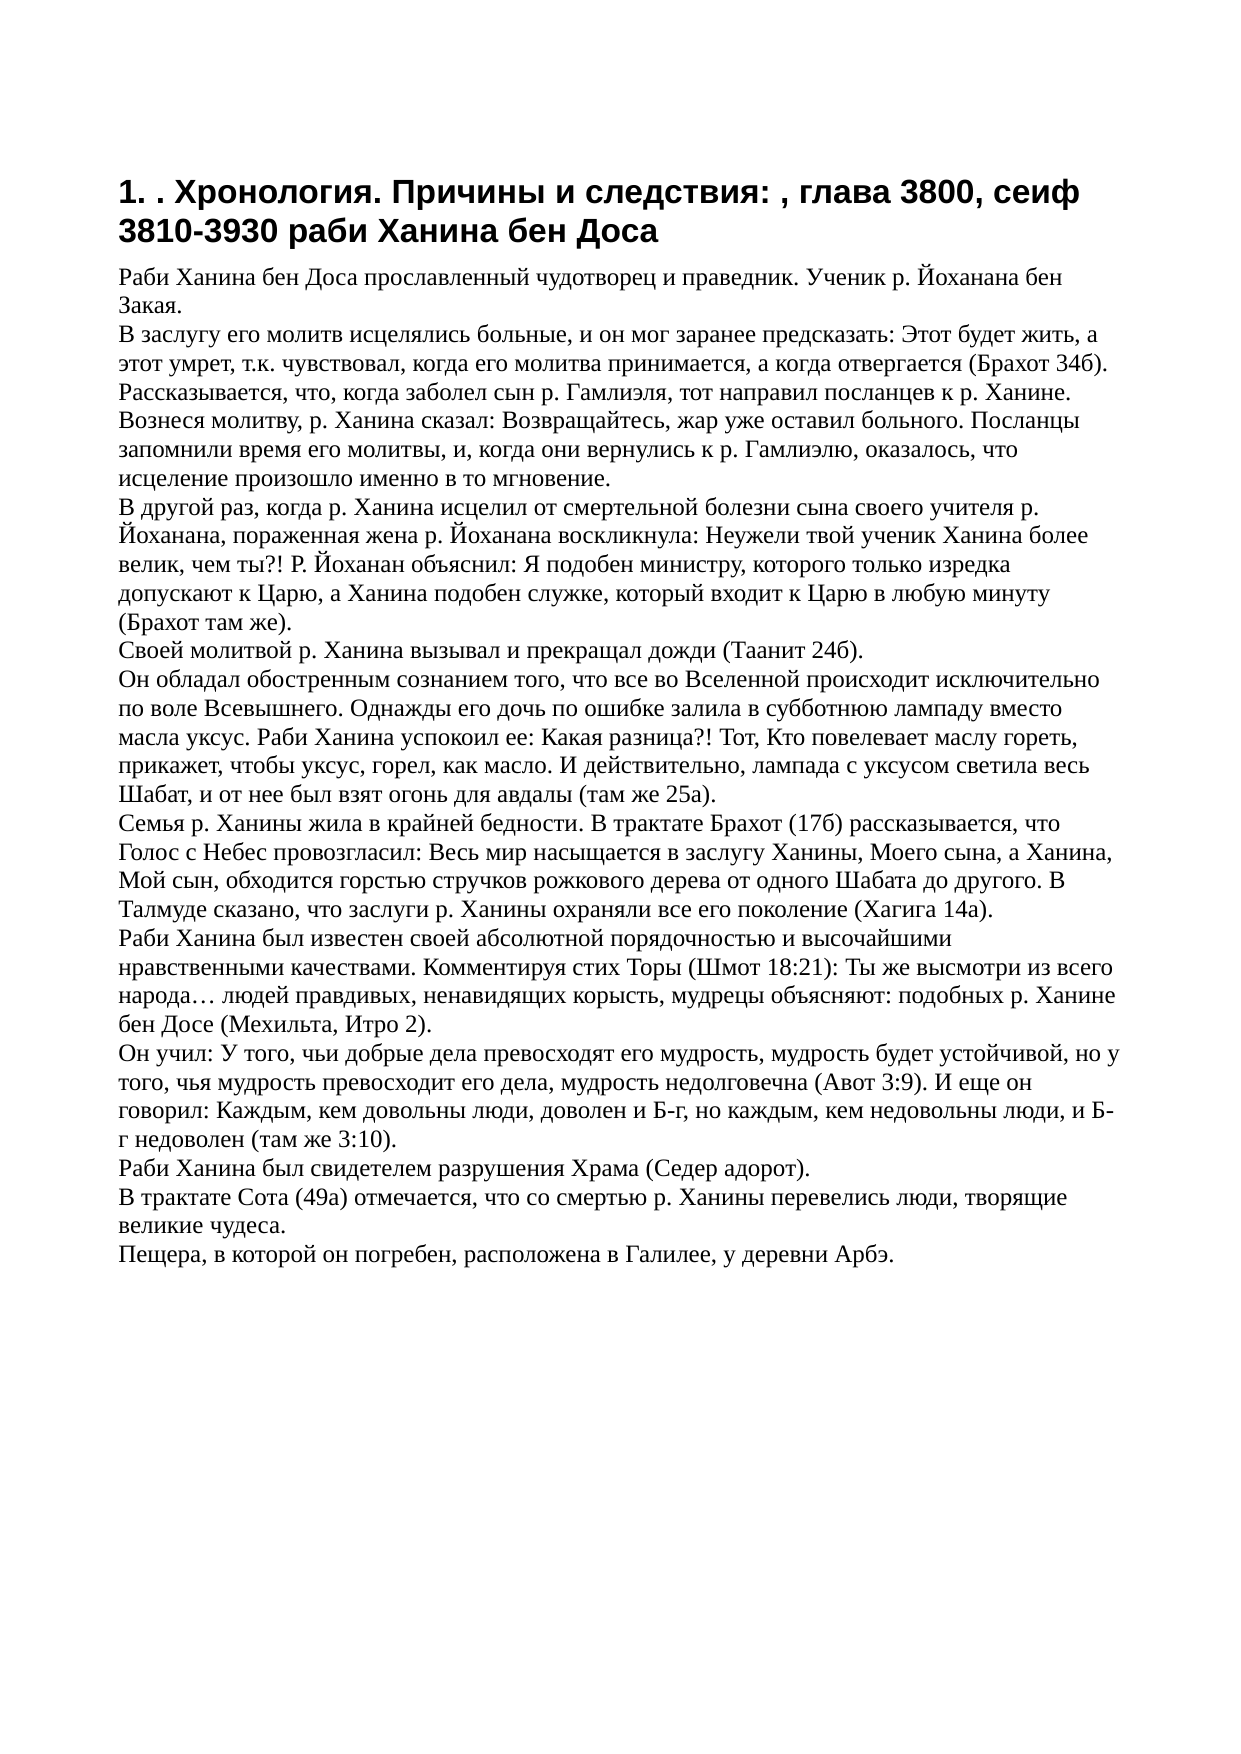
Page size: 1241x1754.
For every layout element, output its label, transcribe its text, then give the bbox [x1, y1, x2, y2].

text Он учил: У того, чьи добрые дела превосходят его мудрость, мудрость будет устойчивой, но у того, чья мудрость превосходит его дела, мудрость недолговечна (Авот 3:9). И еще он говорил: Каждым, кем довольны люди, доволен и Б-г, но каждым, кем недовольны люди, и Б-г недоволен (там же 3:10). [118, 952, 1122, 1067]
text Своей молитвой р. Ханина вызывал и прекращал дожди (Таанит 24б). [118, 549, 1122, 578]
text Раби Ханина бен Доса прославленный чудотворец и праведник. Ученик р. Йоханана бен Закая. [118, 176, 1122, 233]
subtitle . Хронология. Причины и следствия: , глава 3800, сеиф 3810-3930 раби Ханина бен Доса [118, 147, 1122, 176]
text Рассказывается, что, когда заболел сын р. Гамлиэля, тот направил посланцев к р. Ханине. Вознеся молитву, р. Ханина сказал: Возвращайтесь, жар уже оставил больного. Посланцы запомнили время его молитвы, и, когда они вернулись к р. Гамлиэлю, оказалось, что исцеление произошло именно в то мгновение. [118, 291, 1122, 406]
text Раби Ханина был свидетелем разрушения Храма (Седер адорот). [118, 1067, 1122, 1096]
text Раби Ханина был известен своей абсолютной порядочностью и высочайшими нравственными качествами. Комментируя стих Торы (Шмот 18:21): Ты же высмотри из всего народа… людей правдивых, ненавидящих корысть, мудрецы объясняют: подобных р. Ханине бен Досе (Мехильта, Итро 2). [118, 837, 1122, 952]
text Семья р. Ханины жила в крайней бедности. В трактате Брахот (17б) рассказывается, что Голос с Небес провозгласил: Весь мир насыщается в заслугу Ханины, Моего сына, а Ханина, Мой сын, обходится горстью стручков рожкового дерева от одного Шабата до другого. В Талмуде сказано, что заслуги р. Ханины охраняли все его поколение (Хагига 14а). [118, 722, 1122, 837]
text Он обладал обостренным сознанием того, что все во Вселенной происходит исключительно по воле Всевышнего. Однажды его дочь по ошибке залила в субботнюю лампаду вместо масла уксус. Раби Ханина успокоил ее: Какая разница?! Тот, Кто повелевает маслу гореть, прикажет, чтобы уксус, горел, как масло. И действительно, лампада с уксусом светила весь Шабат, и от нее был взят огонь для авдалы (там же 25а). [118, 578, 1122, 722]
text В заслугу его молитв исцелялись больные, и он мог заранее предсказать: Этот будет жить, а этот умрет, т.к. чувствовал, когда его молитва принимается, а когда отвергается (Брахот 34б). [118, 233, 1122, 291]
text В другой раз, когда р. Ханина исцелил от смертельной болезни сына своего учителя р. Йоханана, пораженная жена р. Йоханана воскликнула: Неужели твой ученик Ханина более велик, чем ты?! Р. Йоханан объяснил: Я подобен министру, которого только изредка допускают к Царю, а Ханина подобен служке, который входит к Царю в любую минуту (Брахот там же). [118, 406, 1122, 549]
text В трактате Сота (49а) отмечается, что со смертью р. Ханины перевелись люди, творящие великие чудеса. [118, 1096, 1122, 1153]
text Пещера, в которой он погребен, расположена в Галилее, у деревни Арбэ. [118, 1153, 1122, 1182]
